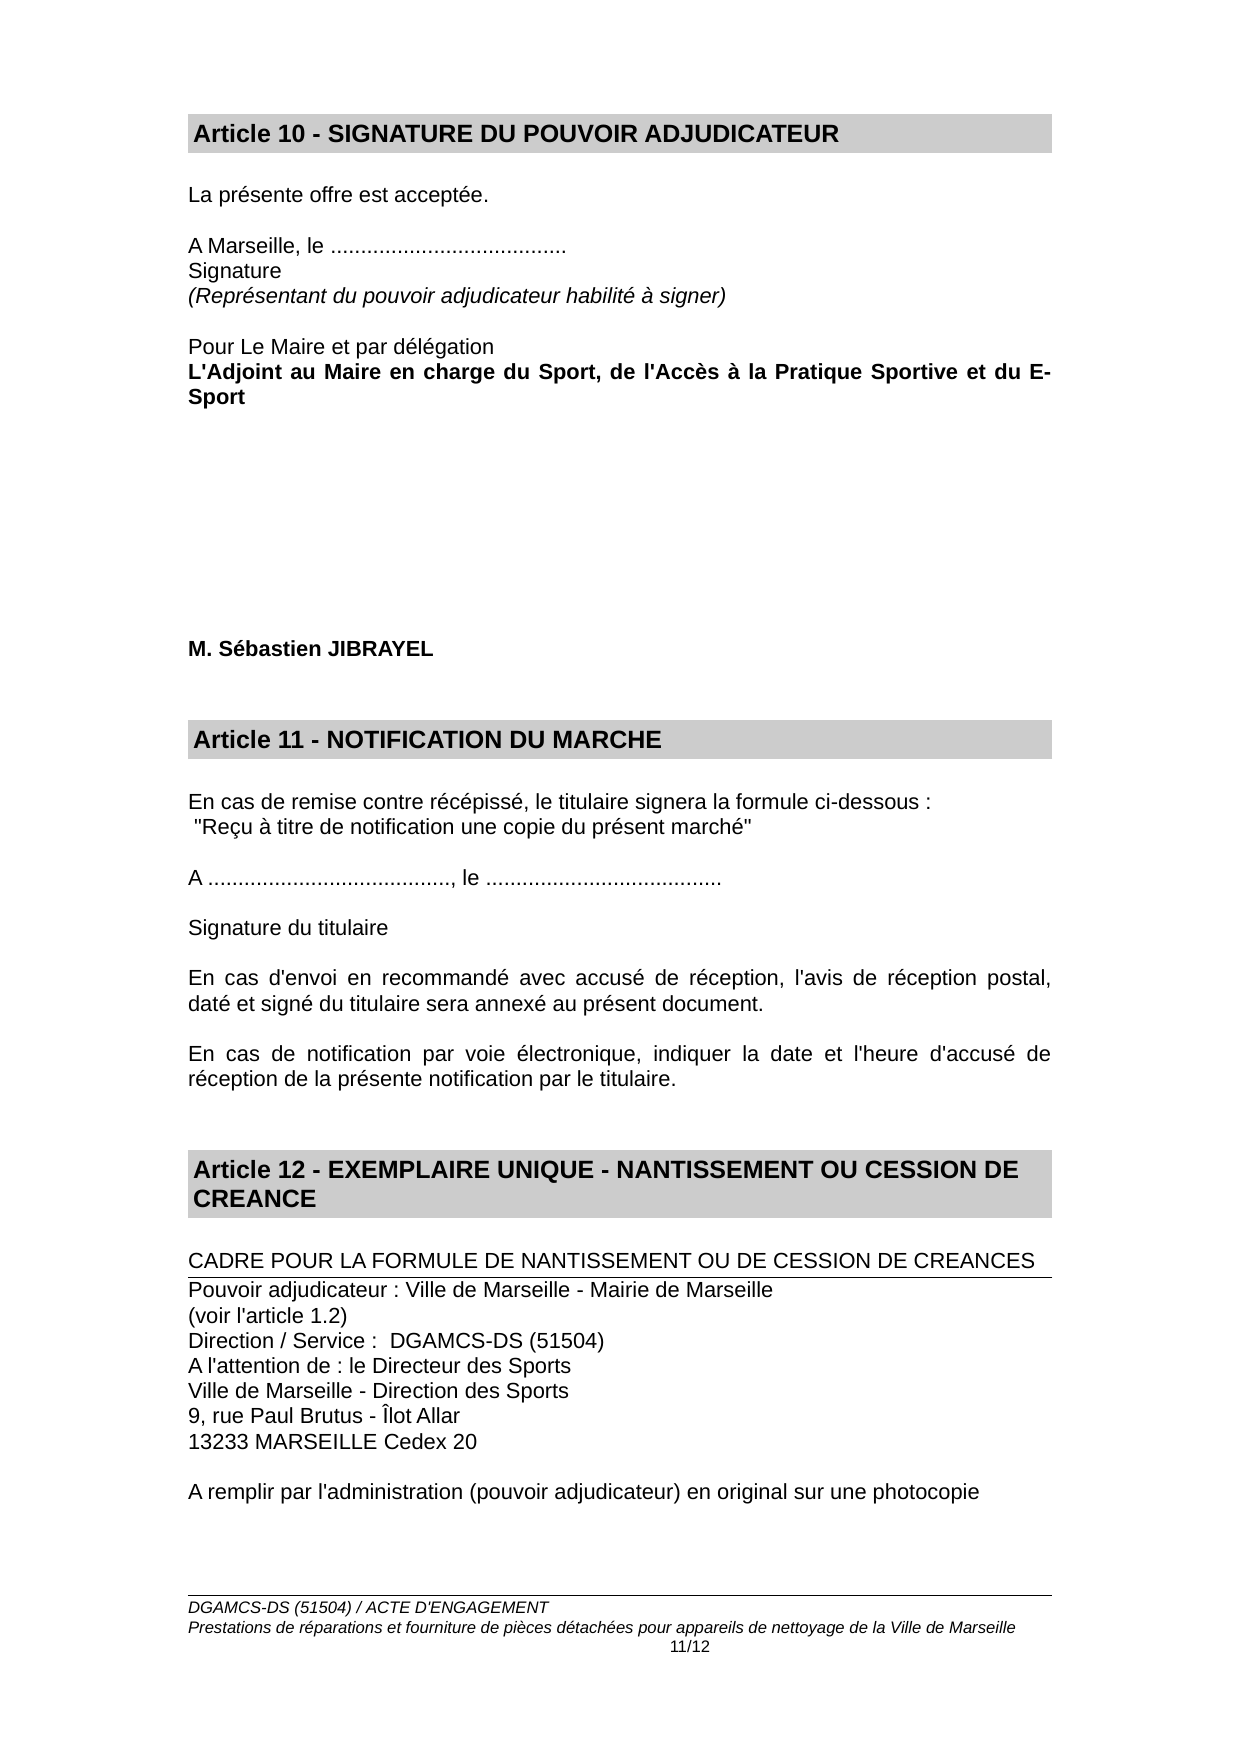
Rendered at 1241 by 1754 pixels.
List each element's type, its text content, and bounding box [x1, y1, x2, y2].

text (voir l'article 1.2) [188, 1302, 1052, 1328]
text Pouvoir adjudicateur : Ville de Marseille - Mairie de Marseille [188, 1278, 1052, 1302]
text A l'attention de : le Directeur des Sports [188, 1353, 1052, 1378]
text A ........................................, le ....................................... [188, 864, 1052, 890]
subtitle NOTIFICATION DU MARCHE [190, 723, 1050, 757]
text "Reçu à titre de notification une copie du présent marché" [188, 814, 1052, 839]
text Signature [188, 258, 1052, 283]
text 13233 MARSEILLE Cedex 20 [188, 1428, 1052, 1454]
text Pour Le Maire et par délégation [188, 334, 1052, 359]
text CADRE POUR LA FORMULE DE NANTISSEMENT OU DE CESSION DE CREANCES [188, 1248, 1052, 1277]
subtitle EXEMPLAIRE UNIQUE - NANTISSEMENT OU CESSION DE CREANCE [190, 1153, 1050, 1216]
text Ville de Marseille - Direction des Sports [188, 1378, 1052, 1403]
text En cas de remise contre récépissé, le titulaire signera la formule ci-dessous : [188, 789, 1052, 814]
text En cas d'envoi en recommandé avec accusé de réception, l'avis de réception postal, daté et signé du titulaire sera annexé au présent document. [188, 965, 1052, 1016]
text Signature du titulaire [188, 915, 1052, 940]
text (Représentant du pouvoir adjudicateur habilité à signer) [188, 283, 1052, 308]
text Direction / Service : DGAMCS-DS (51504) [188, 1328, 1052, 1353]
subtitle SIGNATURE DU POUVOIR ADJUDICATEUR [190, 116, 1050, 151]
text 9, rue Paul Brutus - Îlot Allar [188, 1403, 1052, 1428]
text M. Sébastien JIBRAYEL [188, 636, 1052, 661]
text A remplir par l'administration (pouvoir adjudicateur) en original sur une photocopie [188, 1479, 1052, 1504]
text En cas de notification par voie électronique, indiquer la date et l'heure d'accusé de réception de la présente notification par le titulaire. [188, 1041, 1052, 1091]
text L'Adjoint au Maire en charge du Sport, de l'Accès à la Pratique Sportive et du E-Sport [188, 359, 1052, 409]
text A Marseille, le ....................................... [188, 233, 1052, 258]
text La présente offre est acceptée. [188, 182, 1052, 208]
